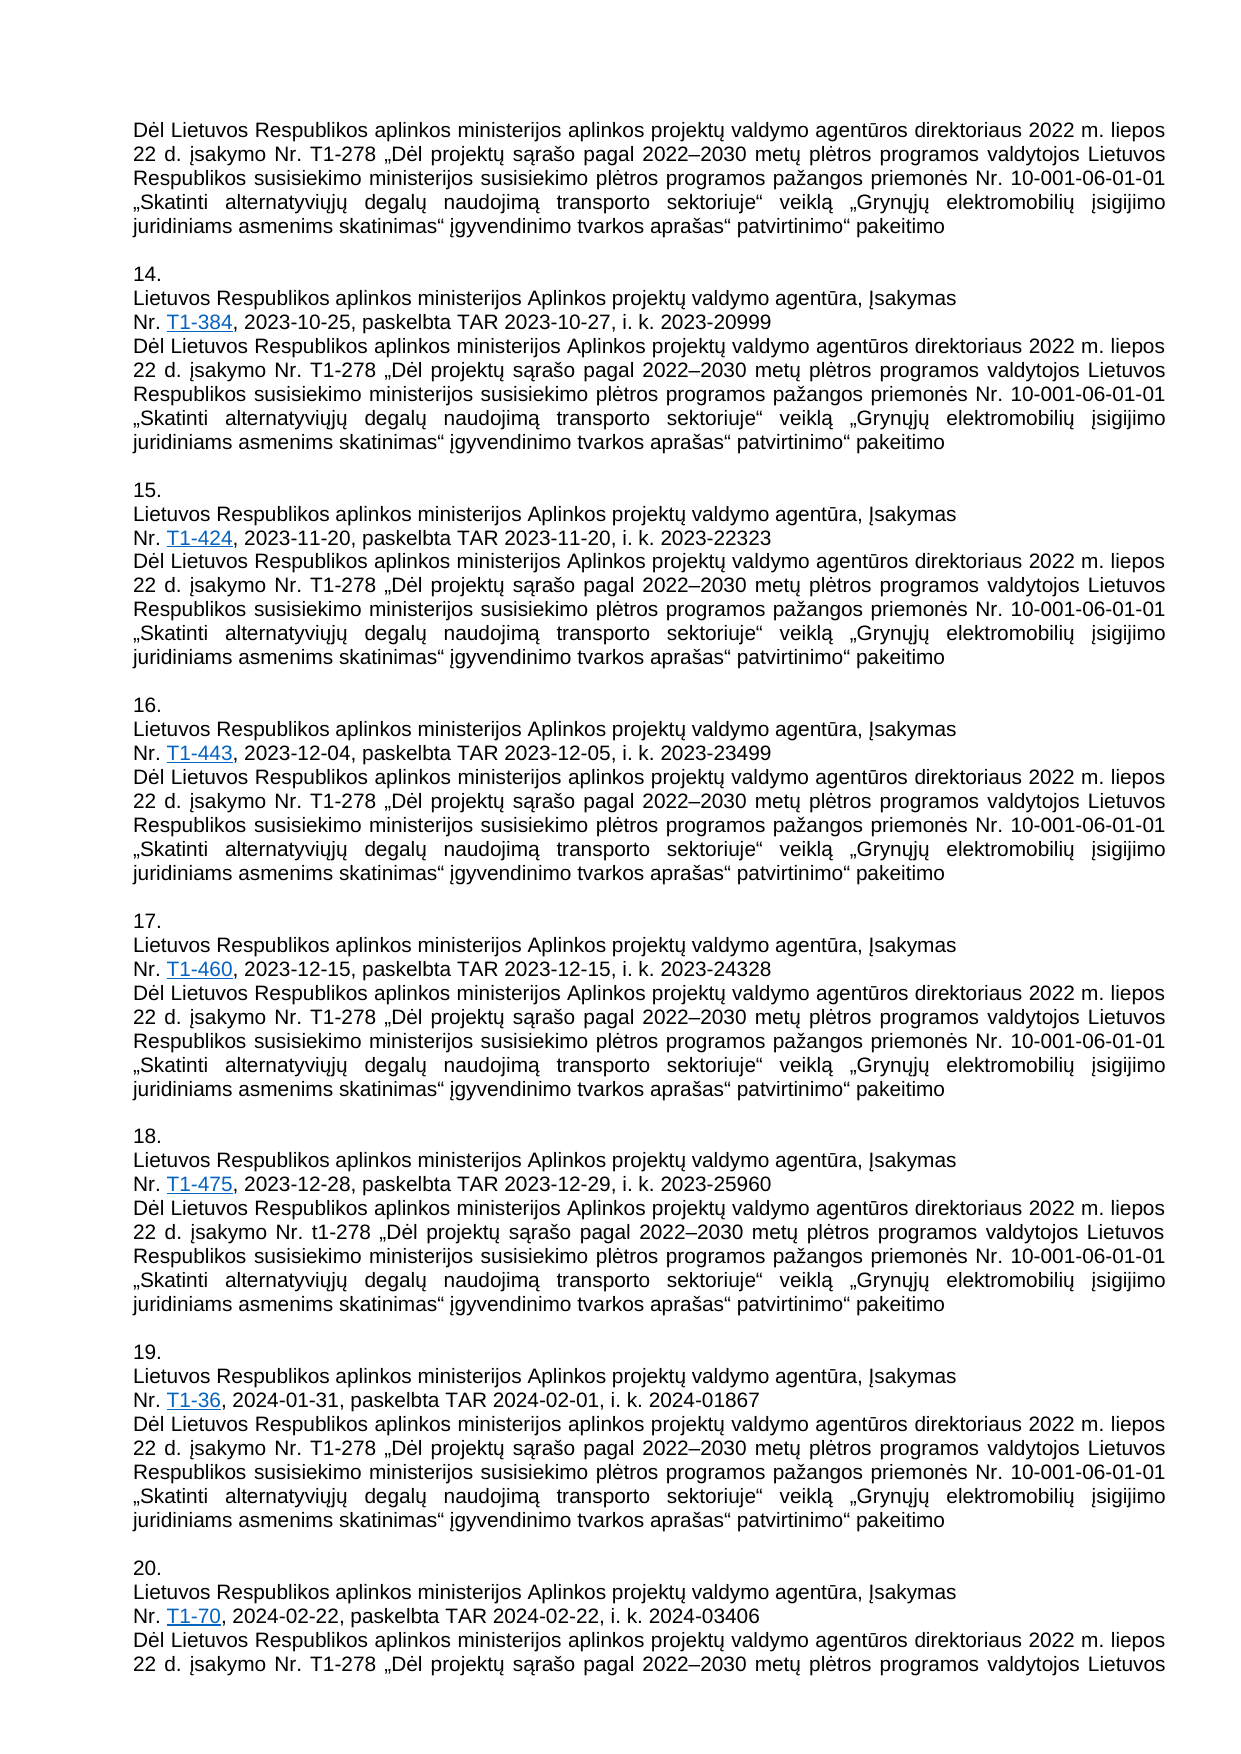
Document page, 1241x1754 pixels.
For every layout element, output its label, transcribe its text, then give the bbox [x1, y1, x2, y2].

text 16. [133, 693, 1167, 717]
text 15. [133, 477, 1167, 501]
text Nr. T1-443, 2023-12-04, paskelbta TAR 2023-12-05, i. k. 2023-23499 [133, 741, 1167, 765]
text Nr. T1-475, 2023-12-28, paskelbta TAR 2023-12-29, i. k. 2023-25960 [133, 1172, 1167, 1196]
text 20. [133, 1556, 1167, 1579]
text Lietuvos Respublikos aplinkos ministerijos Aplinkos projektų valdymo agentūra, Įsakymas [133, 286, 1167, 310]
text Lietuvos Respublikos aplinkos ministerijos Aplinkos projektų valdymo agentūra, Įsakymas [133, 1579, 1167, 1603]
text Dėl Lietuvos Respublikos aplinkos ministerijos aplinkos projektų valdymo agentūros direktoriaus 2022 m. liepos 22 d. įsakymo Nr. T1-278 „Dėl projektų sąrašo pagal 2022–2030 metų plėtros programos valdytojos Lietuvos [133, 1627, 1167, 1675]
text Lietuvos Respublikos aplinkos ministerijos Aplinkos projektų valdymo agentūra, Įsakymas [133, 933, 1167, 957]
text Dėl Lietuvos Respublikos aplinkos ministerijos Aplinkos projektų valdymo agentūros direktoriaus 2022 m. liepos 22 d. įsakymo Nr. t1-278 „Dėl projektų sąrašo pagal 2022–2030 metų plėtros programos valdytojos Lietuvos Respublikos susisiekimo ministerijos susisiekimo plėtros programos pažangos priemonės Nr. 10-001-06-01-01 „Skatinti alternatyviųjų degalų naudojimą transporto sektoriuje“ veiklą „Grynųjų elektromobilių įsigijimo juridiniams asmenims skatinimas“ įgyvendinimo tvarkos aprašas“ patvirtinimo“ pakeitimo [133, 1196, 1167, 1316]
text Dėl Lietuvos Respublikos aplinkos ministerijos aplinkos projektų valdymo agentūros direktoriaus 2022 m. liepos 22 d. įsakymo Nr. T1-278 „Dėl projektų sąrašo pagal 2022–2030 metų plėtros programos valdytojos Lietuvos Respublikos susisiekimo ministerijos susisiekimo plėtros programos pažangos priemonės Nr. 10-001-06-01-01 „Skatinti alternatyviųjų degalų naudojimą transporto sektoriuje“ veiklą „Grynųjų elektromobilių įsigijimo juridiniams asmenims skatinimas“ įgyvendinimo tvarkos aprašas“ patvirtinimo“ pakeitimo [133, 765, 1167, 885]
text Dėl Lietuvos Respublikos aplinkos ministerijos Aplinkos projektų valdymo agentūros direktoriaus 2022 m. liepos 22 d. įsakymo Nr. T1-278 „Dėl projektų sąrašo pagal 2022–2030 metų plėtros programos valdytojos Lietuvos Respublikos susisiekimo ministerijos susisiekimo plėtros programos pažangos priemonės Nr. 10-001-06-01-01 „Skatinti alternatyviųjų degalų naudojimą transporto sektoriuje“ veiklą „Grynųjų elektromobilių įsigijimo juridiniams asmenims skatinimas“ įgyvendinimo tvarkos aprašas“ patvirtinimo“ pakeitimo [133, 549, 1167, 669]
text Dėl Lietuvos Respublikos aplinkos ministerijos aplinkos projektų valdymo agentūros direktoriaus 2022 m. liepos 22 d. įsakymo Nr. T1-278 „Dėl projektų sąrašo pagal 2022–2030 metų plėtros programos valdytojos Lietuvos Respublikos susisiekimo ministerijos susisiekimo plėtros programos pažangos priemonės Nr. 10-001-06-01-01 „Skatinti alternatyviųjų degalų naudojimą transporto sektoriuje“ veiklą „Grynųjų elektromobilių įsigijimo juridiniams asmenims skatinimas“ įgyvendinimo tvarkos aprašas“ patvirtinimo“ pakeitimo [133, 118, 1167, 238]
text Dėl Lietuvos Respublikos aplinkos ministerijos Aplinkos projektų valdymo agentūros direktoriaus 2022 m. liepos 22 d. įsakymo Nr. T1-278 „Dėl projektų sąrašo pagal 2022–2030 metų plėtros programos valdytojos Lietuvos Respublikos susisiekimo ministerijos susisiekimo plėtros programos pažangos priemonės Nr. 10-001-06-01-01 „Skatinti alternatyviųjų degalų naudojimą transporto sektoriuje“ veiklą „Grynųjų elektromobilių įsigijimo juridiniams asmenims skatinimas“ įgyvendinimo tvarkos aprašas“ patvirtinimo“ pakeitimo [133, 334, 1167, 453]
text Nr. T1-36, 2024-01-31, paskelbta TAR 2024-02-01, i. k. 2024-01867 [133, 1388, 1167, 1412]
text Lietuvos Respublikos aplinkos ministerijos Aplinkos projektų valdymo agentūra, Įsakymas [133, 1364, 1167, 1388]
text Dėl Lietuvos Respublikos aplinkos ministerijos Aplinkos projektų valdymo agentūros direktoriaus 2022 m. liepos 22 d. įsakymo Nr. T1-278 „Dėl projektų sąrašo pagal 2022–2030 metų plėtros programos valdytojos Lietuvos Respublikos susisiekimo ministerijos susisiekimo plėtros programos pažangos priemonės Nr. 10-001-06-01-01 „Skatinti alternatyviųjų degalų naudojimą transporto sektoriuje“ veiklą „Grynųjų elektromobilių įsigijimo juridiniams asmenims skatinimas“ įgyvendinimo tvarkos aprašas“ patvirtinimo“ pakeitimo [133, 981, 1167, 1100]
text 19. [133, 1340, 1167, 1364]
text Lietuvos Respublikos aplinkos ministerijos Aplinkos projektų valdymo agentūra, Įsakymas [133, 717, 1167, 741]
text Lietuvos Respublikos aplinkos ministerijos Aplinkos projektų valdymo agentūra, Įsakymas [133, 501, 1167, 525]
text Nr. T1-70, 2024-02-22, paskelbta TAR 2024-02-22, i. k. 2024-03406 [133, 1603, 1167, 1627]
text Nr. T1-460, 2023-12-15, paskelbta TAR 2023-12-15, i. k. 2023-24328 [133, 957, 1167, 981]
text Nr. T1-384, 2023-10-25, paskelbta TAR 2023-10-27, i. k. 2023-20999 [133, 310, 1167, 334]
text Dėl Lietuvos Respublikos aplinkos ministerijos aplinkos projektų valdymo agentūros direktoriaus 2022 m. liepos 22 d. įsakymo Nr. T1-278 „Dėl projektų sąrašo pagal 2022–2030 metų plėtros programos valdytojos Lietuvos Respublikos susisiekimo ministerijos susisiekimo plėtros programos pažangos priemonės Nr. 10-001-06-01-01 „Skatinti alternatyviųjų degalų naudojimą transporto sektoriuje“ veiklą „Grynųjų elektromobilių įsigijimo juridiniams asmenims skatinimas“ įgyvendinimo tvarkos aprašas“ patvirtinimo“ pakeitimo [133, 1412, 1167, 1532]
text 17. [133, 909, 1167, 933]
text Lietuvos Respublikos aplinkos ministerijos Aplinkos projektų valdymo agentūra, Įsakymas [133, 1148, 1167, 1172]
text 14. [133, 262, 1167, 286]
text 18. [133, 1124, 1167, 1148]
text Nr. T1-424, 2023-11-20, paskelbta TAR 2023-11-20, i. k. 2023-22323 [133, 525, 1167, 549]
